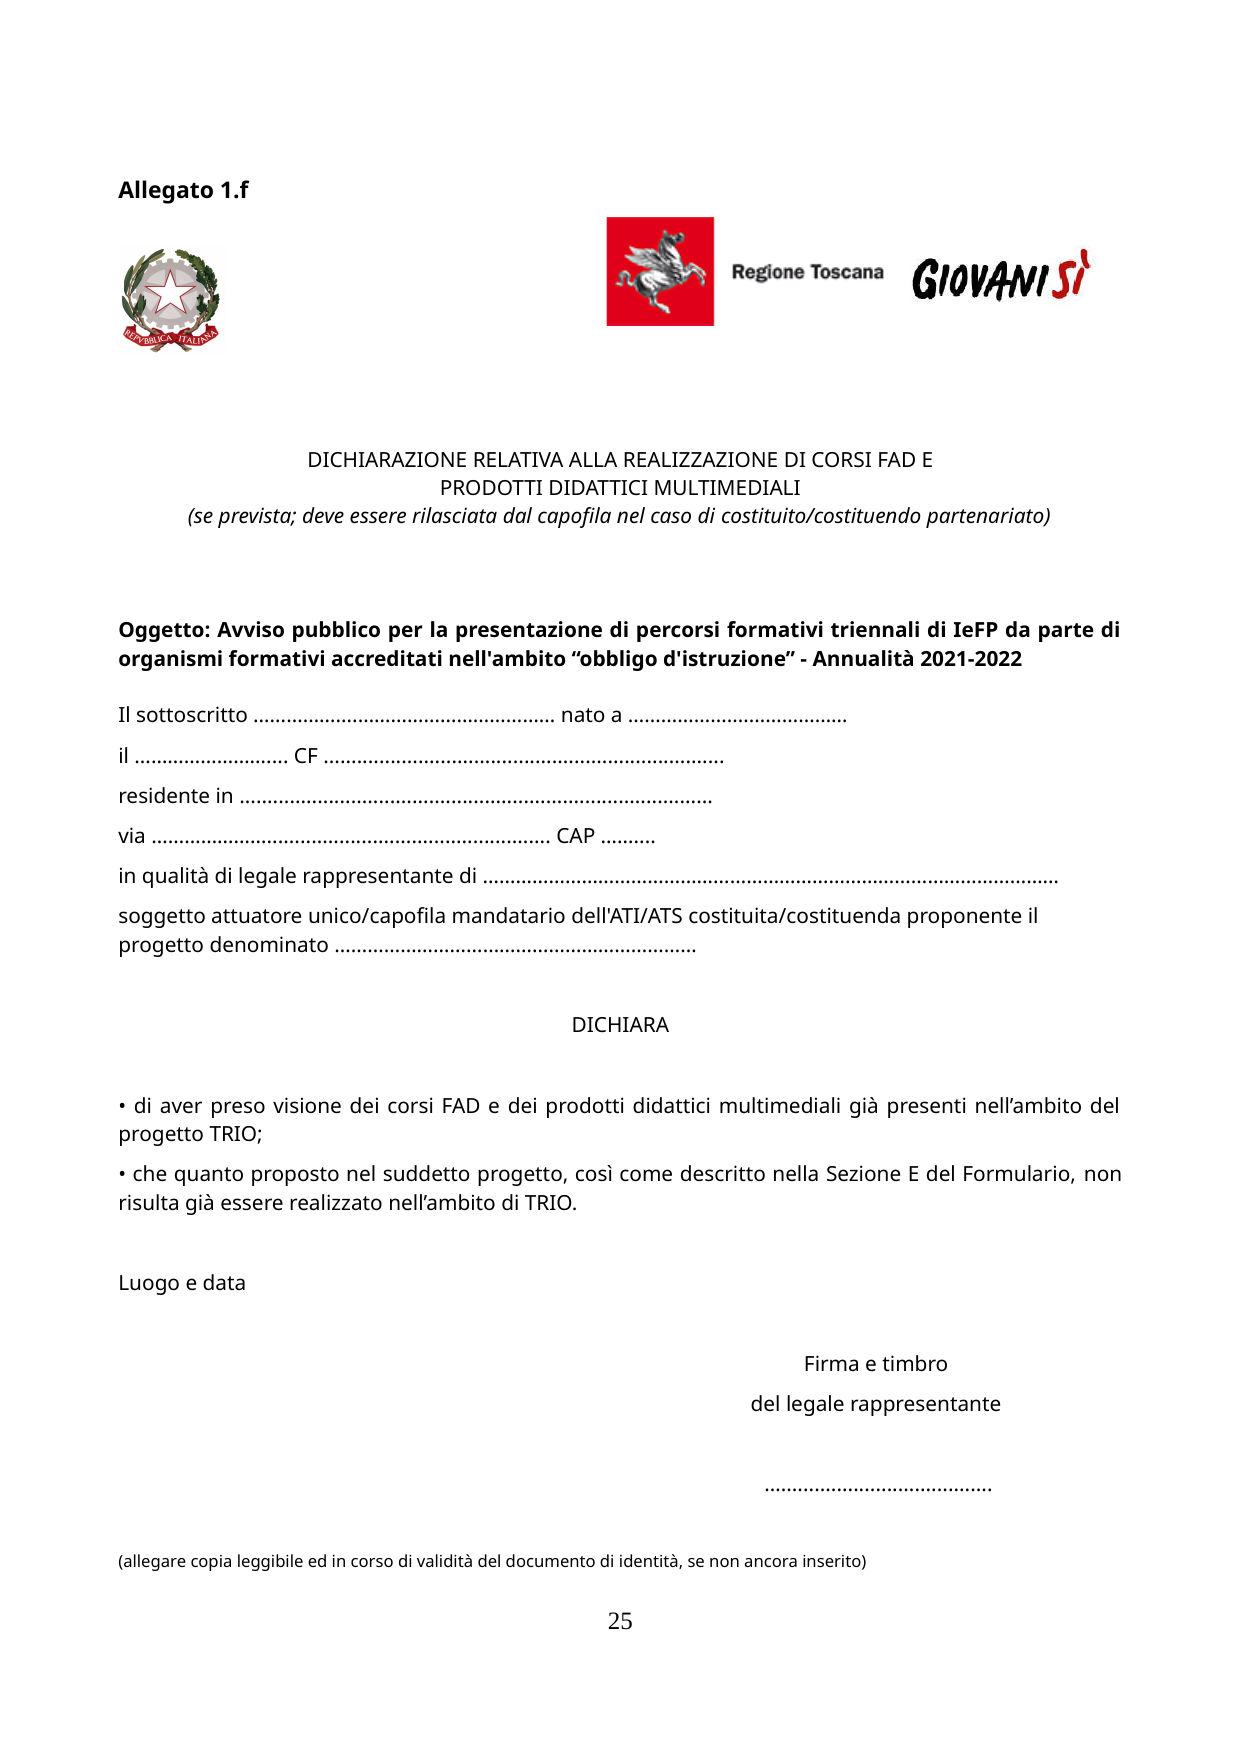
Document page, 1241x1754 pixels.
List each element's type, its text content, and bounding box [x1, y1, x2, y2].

text (se prevista; deve essere rilasciata dal capofila nel caso di costituito/costituendo partenariato) [118, 502, 1122, 530]
text Oggetto: Avviso pubblico per la presentazione di percorsi formativi triennali di IeFP da parte di organismi formativi accreditati nell'ambito “obbligo d'istruzione” - Annualità 2021-2022 [118, 615, 1122, 672]
text Firma e timbro [694, 1349, 1063, 1377]
text • che quanto proposto nel suddetto progetto, così come descritto nella Sezione E del Formulario, non risulta già essere realizzato nell’ambito di TRIO. [118, 1159, 1122, 1216]
subtitle Allegato 1.f [118, 174, 1122, 206]
text soggetto attuatore unico/capofila mandatario dell'ATI/ATS costituita/costituenda proponente il progetto denominato ………………………………………………………… [118, 902, 1122, 958]
picture [606, 217, 894, 326]
text il …………………….... CF ........................................................................ [118, 741, 1122, 769]
text Luogo e data [118, 1268, 1122, 1297]
text del legale rappresentante [694, 1389, 1063, 1417]
subtitle (allegare copia leggibile ed in corso di validità del documento di identità, se non ancora inserito) [118, 1550, 1122, 1573]
text DICHIARAZIONE RELATIVA ALLA REALIZZAZIONE DI CORSI FAD E [118, 445, 1122, 473]
text …...................................... [694, 1469, 1063, 1498]
text Il sottoscritto ……………….……………………………… nato a ……………….………………… [118, 701, 1122, 729]
text PRODOTTI DIDATTICI MULTIMEDIALI [118, 473, 1122, 502]
picture [904, 230, 1098, 326]
picture [118, 244, 226, 357]
text via …………………................................................... CAP …….... [118, 821, 1122, 850]
text DICHIARA [118, 1011, 1122, 1039]
text in qualità di legale rappresentante di …………………………………………………………………………………………… [118, 861, 1122, 890]
text residente in ..................................................................................... [118, 781, 1122, 809]
text • di aver preso visione dei corsi FAD e dei prodotti didattici multimediali già presenti nell’ambito del progetto TRIO; [118, 1091, 1122, 1148]
